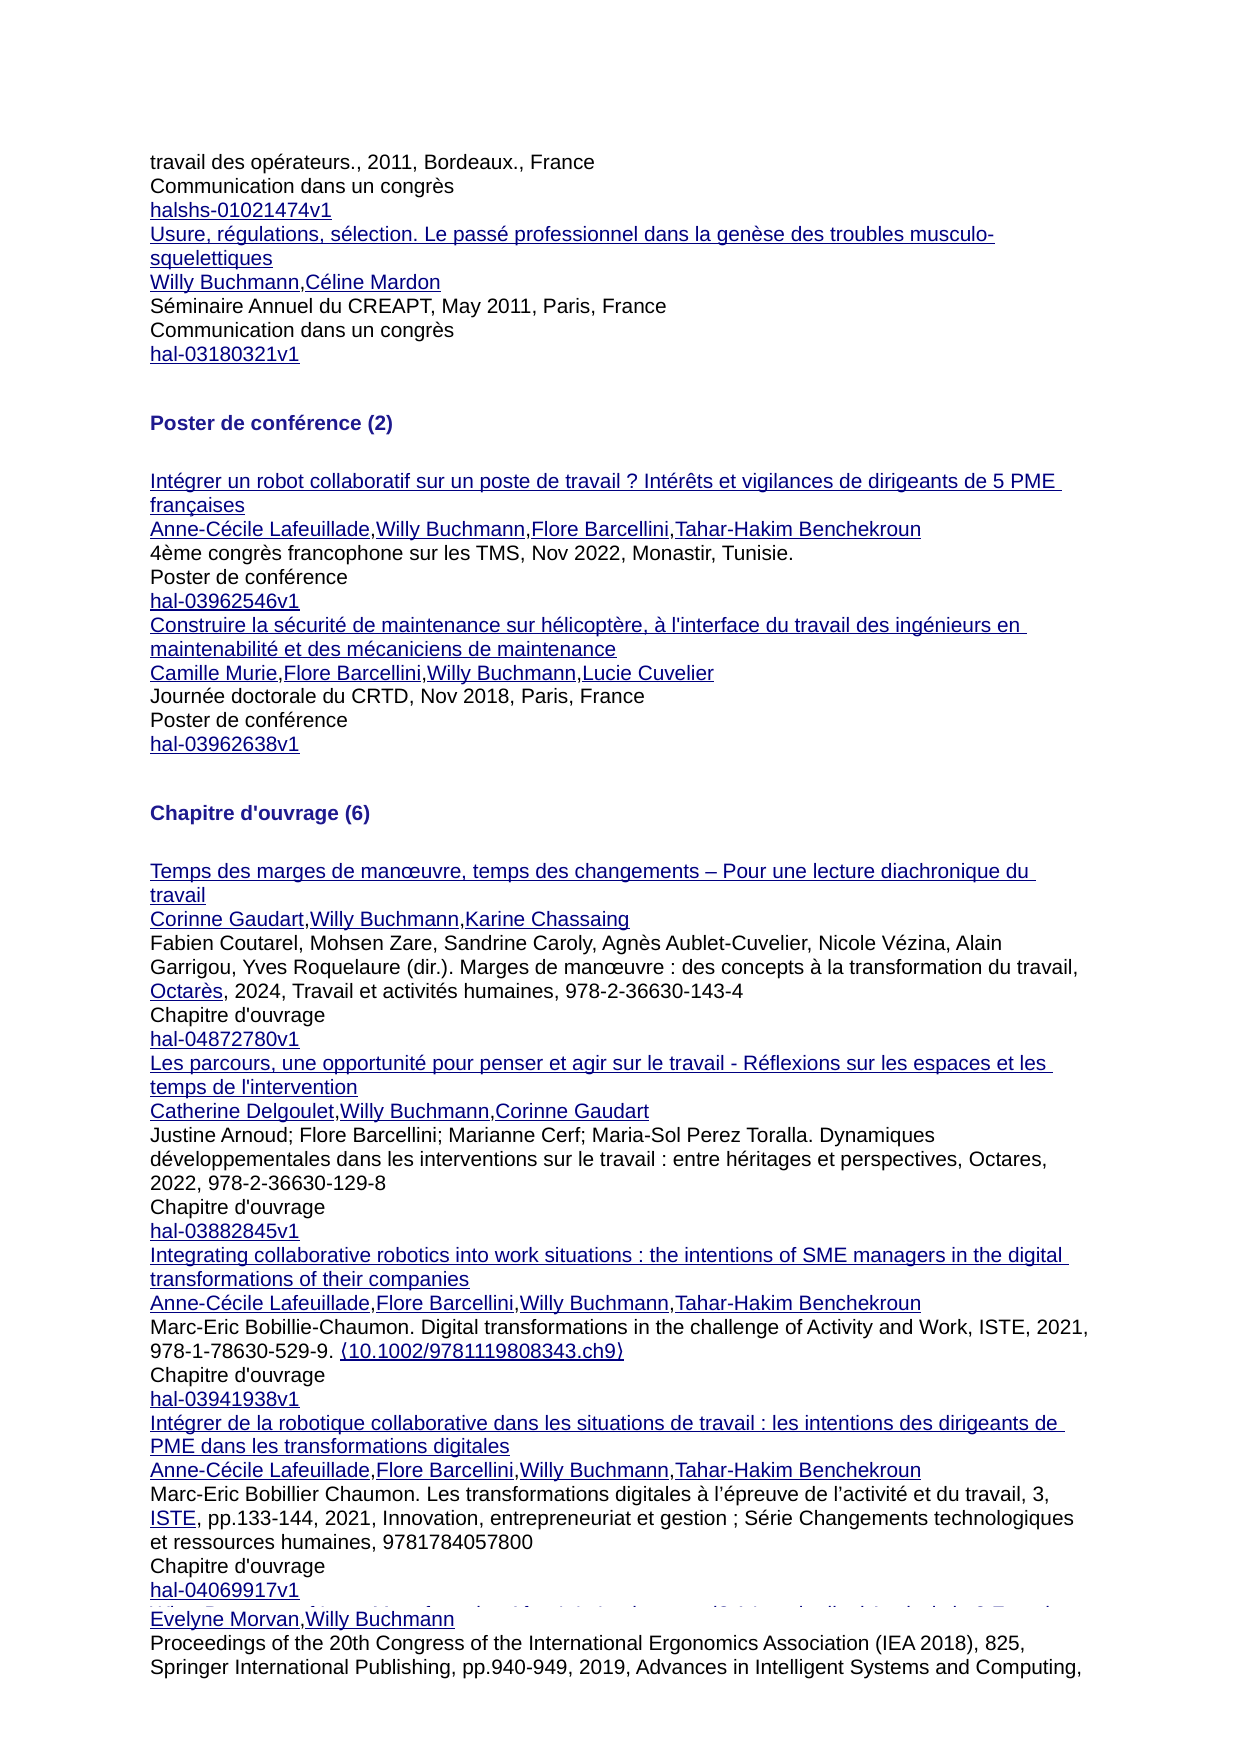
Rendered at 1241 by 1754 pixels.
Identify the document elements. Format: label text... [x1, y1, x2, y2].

table_cell What Becomes of Lean Manufacturing After It Is Implemented? A Longitudinal Analysis in 2 French Multinational Companies Evelyne Morvan,Willy Buchmann Proceedings of the 20th Congress of the International Ergonomics Association (IEA 2018), 825, Springer International Publishing, pp.940-949, 2019, Advances in Intelligent Systems and Computing, ⟨10.1007/978-3-319-96068-5_102⟩ Chapitre d'ouvrage hal-03963735v1 [150, 1602, 1090, 1679]
subtitle Chapitre d'ouvrage (6) [150, 801, 1090, 825]
table_header Intégrer un robot collaboratif sur un poste de travail ? Intérêts et vigilances de dirigeants de 5 PME françaises Anne-Cécile Lafeuillade,Willy Buchmann,Flore Barcellini,Tahar-Hakim Benchekroun 4ème congrès francophone sur les TMS, Nov 2022, Monastir, Tunisie. Poster de conférence hal-03962546v1 [150, 469, 1090, 612]
table_cell Usure, régulations, sélection. Le passé professionnel dans la genèse des troubles musculo-squelettiques Willy Buchmann,Céline Mardon Séminaire Annuel du CREAPT, May 2011, Paris, France Communication dans un congrès hal-03180321v1 [150, 222, 1090, 366]
subtitle Poster de conférence (2) [150, 410, 1090, 434]
table_cell Integrating collaborative robotics into work situations : the intentions of SME managers in the digital transformations of their companies Anne-Cécile Lafeuillade,Flore Barcellini,Willy Buchmann,Tahar-Hakim Benchekroun Marc-Eric Bobillie-Chaumon. Digital transformations in the challenge of Activity and Work, ISTE, 2021, 978-1-78630-529-9. ⟨10.1002/9781119808343.ch9⟩ Chapitre d'ouvrage hal-03941938v1 [150, 1243, 1090, 1410]
table_cell Les parcours, une opportunité pour penser et agir sur le travail - Réflexions sur les espaces et les temps de l'intervention Catherine Delgoulet,Willy Buchmann,Corinne Gaudart Justine Arnoud; Flore Barcellini; Marianne Cerf; Maria-Sol Perez Toralla. Dynamiques développementales dans les interventions sur le travail : entre héritages et perspectives, Octares, 2022, 978-2-36630-129-8 Chapitre d'ouvrage hal-03882845v1 [150, 1051, 1090, 1243]
table_cell travail des opérateurs., 2011, Bordeaux., France Communication dans un congrès halshs-01021474v1 [150, 150, 1090, 222]
table_header Temps des marges de manœuvre, temps des changements – Pour une lecture diachronique du travail Corinne Gaudart,Willy Buchmann,Karine Chassaing Fabien Coutarel, Mohsen Zare, Sandrine Caroly, Agnès Aublet-Cuvelier, Nicole Vézina, Alain Garrigou, Yves Roquelaure (dir.). Marges de manœuvre : des concepts à la transformation du travail, Octarès, 2024, Travail et activités humaines, 978-2-36630-143-4 Chapitre d'ouvrage hal-04872780v1 [150, 859, 1090, 1051]
table_cell Intégrer de la robotique collaborative dans les situations de travail : les intentions des dirigeants de PME dans les transformations digitales Anne-Cécile Lafeuillade,Flore Barcellini,Willy Buchmann,Tahar-Hakim Benchekroun Marc-Eric Bobillier Chaumon. Les transformations digitales à l’épreuve de l’activité et du travail, 3, ISTE, pp.133-144, 2021, Innovation, entrepreneuriat et gestion ; Série Changements technologiques et ressources humaines, 9781784057800 Chapitre d'ouvrage hal-04069917v1 [150, 1410, 1090, 1602]
table_cell Construire la sécurité de maintenance sur hélicoptère, à l'interface du travail des ingénieurs en maintenabilité et des mécaniciens de maintenance Camille Murie,Flore Barcellini,Willy Buchmann,Lucie Cuvelier Journée doctorale du CRTD, Nov 2018, Paris, France Poster de conférence hal-03962638v1 [150, 613, 1090, 756]
